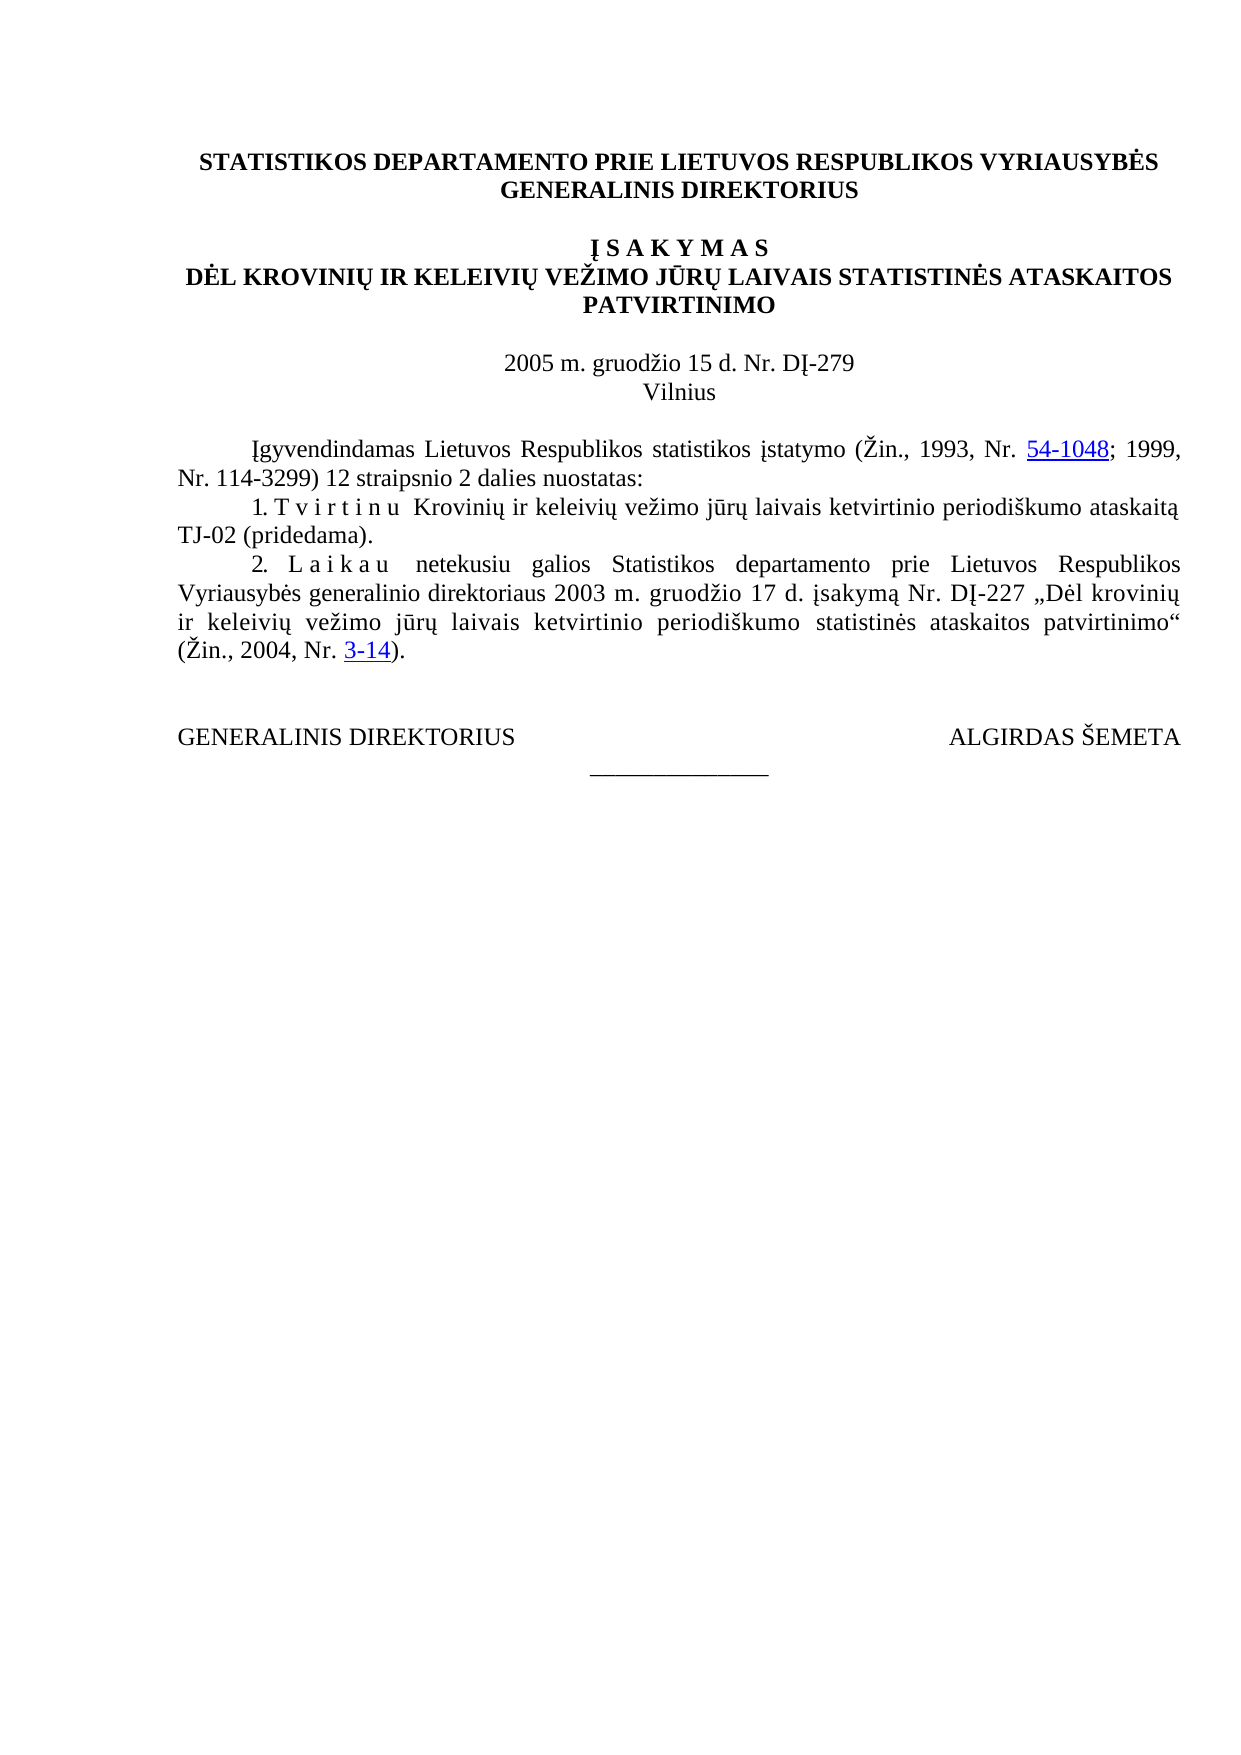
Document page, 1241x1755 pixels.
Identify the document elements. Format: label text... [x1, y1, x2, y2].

text ______________ [177, 751, 1181, 779]
text Vilnius [177, 377, 1181, 406]
text 2005 m. gruodžio 15 d. Nr. DĮ-279 [177, 348, 1181, 377]
text 1. Tvirtinu Krovinių ir keleivių vežimo jūrų laivais ketvirtinio periodiškumo ataskaitą TJ-02 (pridedama). [177, 492, 1181, 549]
text GENERALINIS DIREKTORIUS ALGIRDAS ŠEMETA [177, 722, 1181, 751]
text 2. Laikau netekusiu galios Statistikos departamento prie Lietuvos Respublikos Vyriausybės generalinio direktoriaus 2003 m. gruodžio 17 d. įsakymą Nr. DĮ-227 „Dėl krovinių ir keleivių vežimo jūrų laivais ketvirtinio periodiškumo statistinės ataskaitos patvirtinimo“ (Žin., 2004, Nr. 3-14). [177, 549, 1181, 664]
text Į S A K Y M A S [177, 233, 1181, 262]
text Įgyvendindamas Lietuvos Respublikos statistikos įstatymo (Žin., 1993, Nr. 54-1048; 1999, Nr. 114-3299) 12 straipsnio 2 dalies nuostatas: [177, 434, 1181, 492]
text DĖL KROVINIŲ IR KELEIVIŲ VEŽIMO JŪRŲ LAIVAIS STATISTINĖS ATASKAITOS PATVIRTINIMO [177, 262, 1181, 319]
text STATISTIKOS DEPARTAMENTO PRIE LIETUVOS RESPUBLIKOS VYRIAUSYBĖS GENERALINIS DIREKTORIUS [177, 147, 1181, 204]
